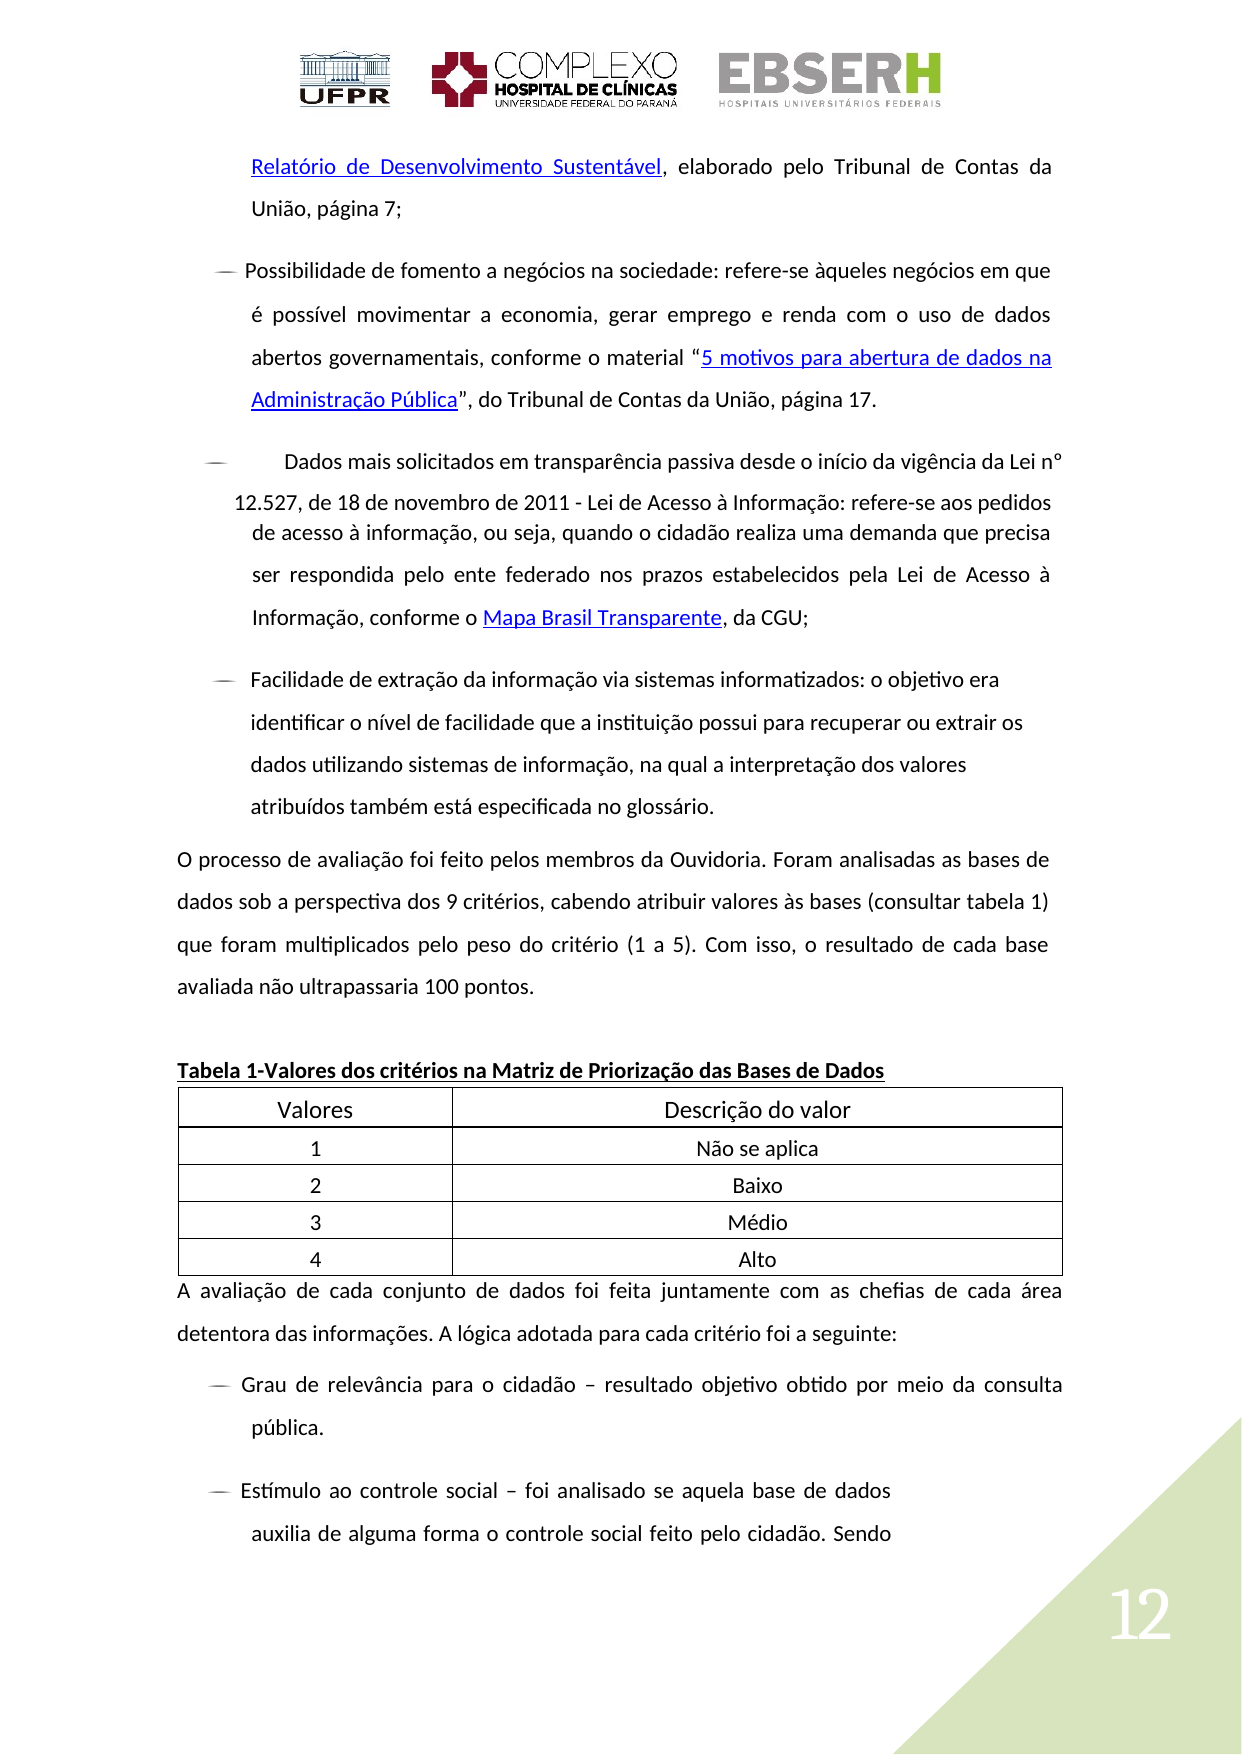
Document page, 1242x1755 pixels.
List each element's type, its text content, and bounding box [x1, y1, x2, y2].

table_header Valores [179, 1088, 452, 1126]
table_header Descrição do valor [453, 1088, 1062, 1126]
text  Grau de relevância para o cidadão – resultado objetivo obtido por meio da consulta pública. [207, 1368, 1064, 1441]
table_cell 2 [179, 1165, 452, 1201]
text O processo de avaliação foi feito pelos membros da Ouvidoria. Foram analisadas as bases de dados sob a perspectiva dos 9 critérios, cabendo atribuir valores às bases (consultar tabela 1) que foram multiplicados pelo peso do critério (1 a 5). Com isso, o resultado de cada base avaliada não ultrapassaria 100 pontos. [177, 845, 1051, 1001]
table_cell Alto [453, 1239, 1062, 1275]
text de acesso à informação, ou seja, quando o cidadão realiza uma demanda que precisa ser respondida pelo ente federado nos prazos estabelecidos pela Lei de Acesso à Informação, conforme o Mapa Brasil Transparente, da CGU; [252, 518, 1052, 631]
text  Dados mais solicitados em transparência passiva desde o início da vigência da Lei nº [177, 445, 1064, 476]
text  Facilidade de extração da informação via sistemas informatizados: o objetivo era identificar o nível de facilidade que a instituição possui para recuperar ou extrair os dados utilizando sistemas de informação, na qual a interpretação dos valores atribuídos também está especificada no glossário. [212, 663, 1063, 820]
table_cell 1 [179, 1128, 452, 1163]
text  Possibilidade de fomento a negócios na sociedade: refere-se àqueles negócios em que é possível movimentar a economia, gerar emprego e renda com o uso de dados abertos governamentais, conforme o material “5 motivos para abertura de dados na Administração Pública”, do Tribunal de Contas da União, página 17. [213, 254, 1052, 413]
text Relatório de Desenvolvimento Sustentável, elaborado pelo Tribunal de Contas da União, página 7; [213, 152, 1053, 222]
table_cell Baixo [453, 1165, 1062, 1201]
text 12.527, de 18 de novembro de 2011 - Lei de Acesso à Informação: refere-se aos pedidos [177, 488, 1052, 516]
text A avaliação de cada conjunto de dados foi feita juntamente com as chefias de cada área detentora das informações. A lógica adotada para cada critério foi a seguinte: [177, 1276, 1064, 1347]
text  Estímulo ao controle social – foi analisado se aquela base de dados auxilia de alguma forma o controle social feito pelo cidadão. Sendo [207, 1473, 1051, 1547]
table_cell 4 [179, 1239, 452, 1275]
subtitle Tabela 1-Valores dos critérios na Matriz de Priorização das Bases de Dados [177, 1056, 1064, 1084]
table_cell Médio [453, 1202, 1062, 1238]
table_cell Não se aplica [453, 1128, 1062, 1163]
table_cell 3 [179, 1202, 452, 1238]
